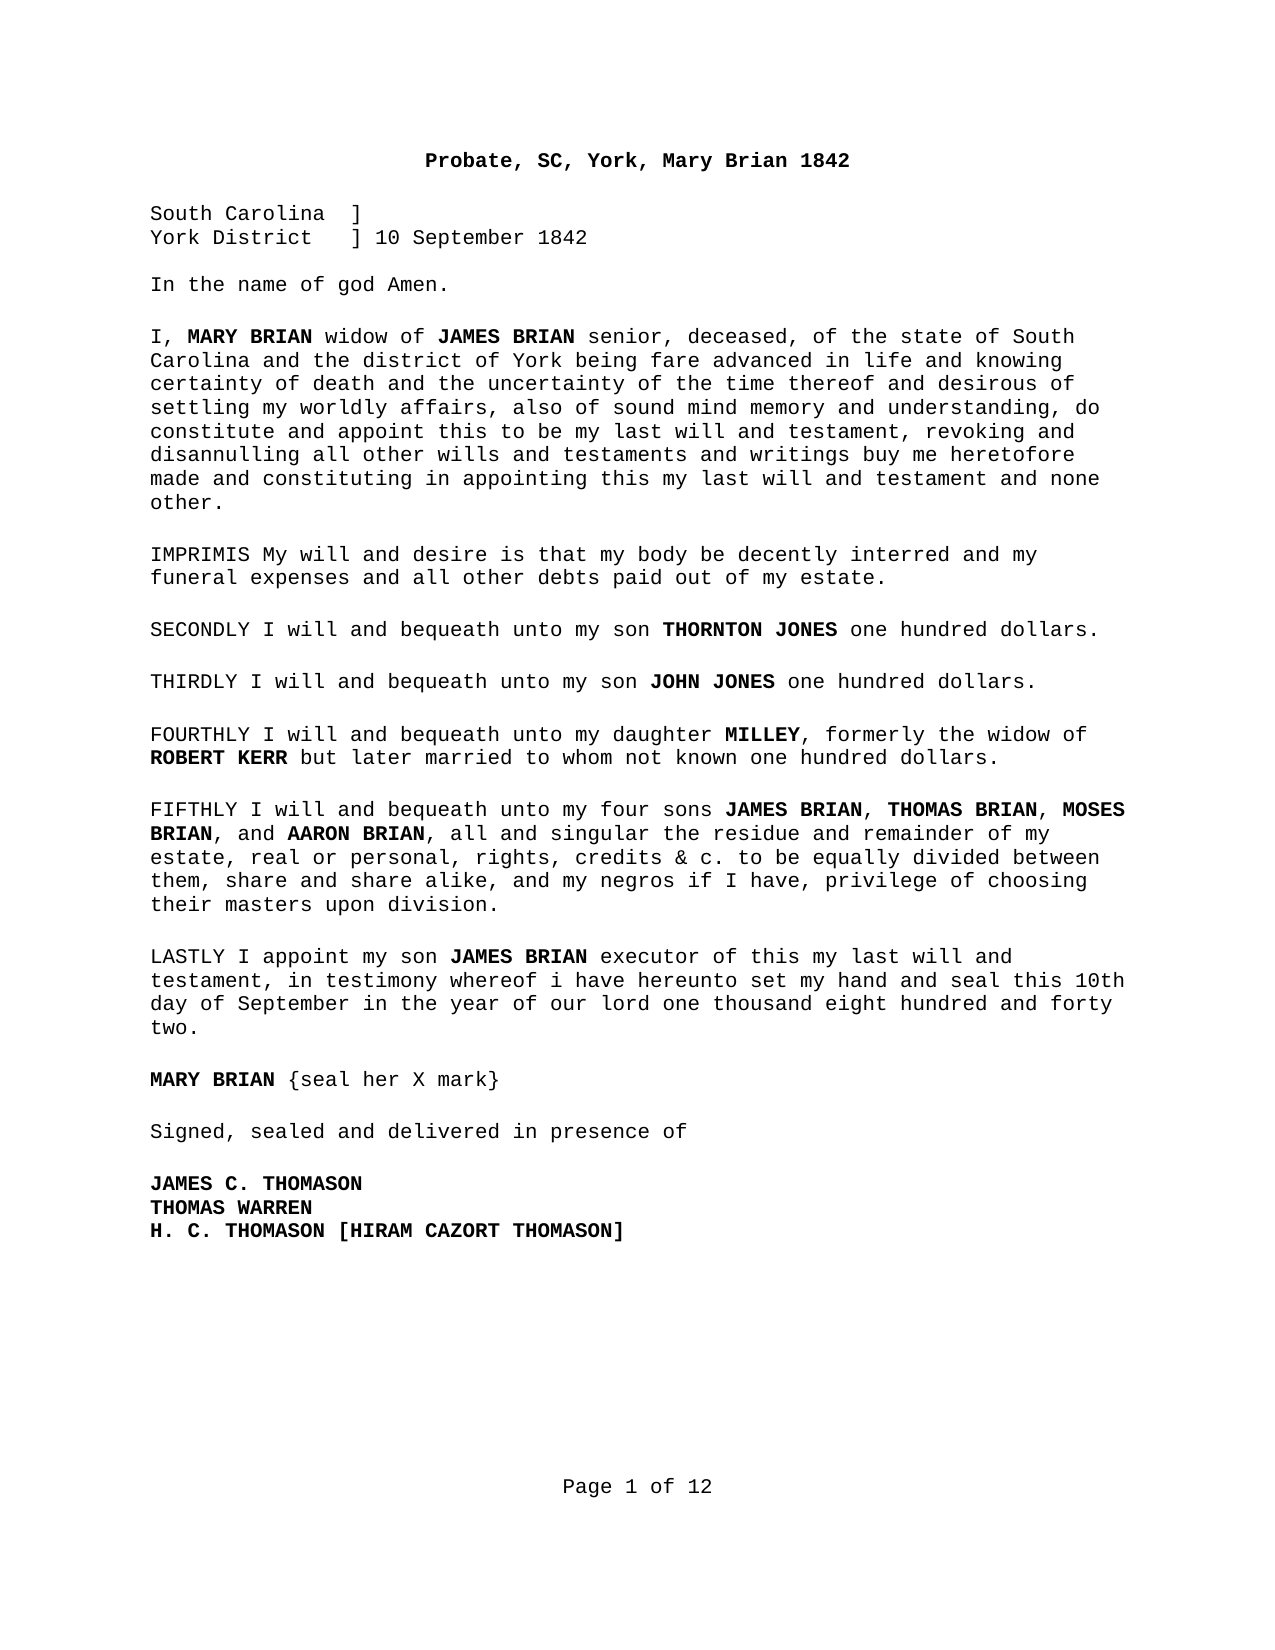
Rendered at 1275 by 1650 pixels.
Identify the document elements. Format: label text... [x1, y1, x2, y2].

text Signed, sealed and delivered in presence of [150, 1121, 1125, 1145]
text FIFTHLY I will and bequeath unto my four sons james brian, thomas brian, moses brian, and Aaron brian, all and singular the residue and remainder of my estate, real or personal, rights, credits & c. to be equally divided between them, share and share alike, and my negros if I have, privilege of choosing their masters upon division. [150, 799, 1125, 918]
text South Carolina ] [150, 203, 1125, 227]
text In the name of god Amen. [150, 274, 1125, 298]
text THIRDLY I will and bequeath unto my son John Jones one hundred dollars. [150, 672, 1125, 695]
text York District ] 10 September 1842 [150, 227, 1125, 250]
text Mary brian {seal her X mark} [150, 1069, 1125, 1093]
text james c. thomason [150, 1173, 1125, 1197]
text IMPRIMIS My will and desire is that my body be decently interred and my funeral expenses and all other debts paid out of my estate. [150, 544, 1125, 591]
text I, Mary brian widow of james brian senior, deceased, of the state of South Carolina and the district of York being fare advanced in life and knowing certainty of death and the uncertainty of the time thereof and desirous of settling my worldly affairs, also of sound mind memory and understanding, do constitute and appoint this to be my last will and testament, revoking and disannulling all other wills and testaments and writings buy me heretofore made and constituting in appointing this my last will and testament and none other. [150, 326, 1125, 515]
text lastly I appoint my son james brian executor of this my last will and testament, in testimony whereof i have hereunto set my hand and seal this 10th day of September in the year of our lord one thousand eight hundred and forty two. [150, 946, 1125, 1041]
text secondLY I will and bequeath unto my son Thornton Jones one hundred dollars. [150, 619, 1125, 643]
text h. c. thomason [HIRAM CAZORT THOMASON] [150, 1221, 1125, 1244]
text fourthly I will and bequeath unto my daughter Milley, formerly the widow of robert kerr but later married to whom not known one hundred dollars. [150, 724, 1125, 771]
text thomas warren [150, 1197, 1125, 1221]
